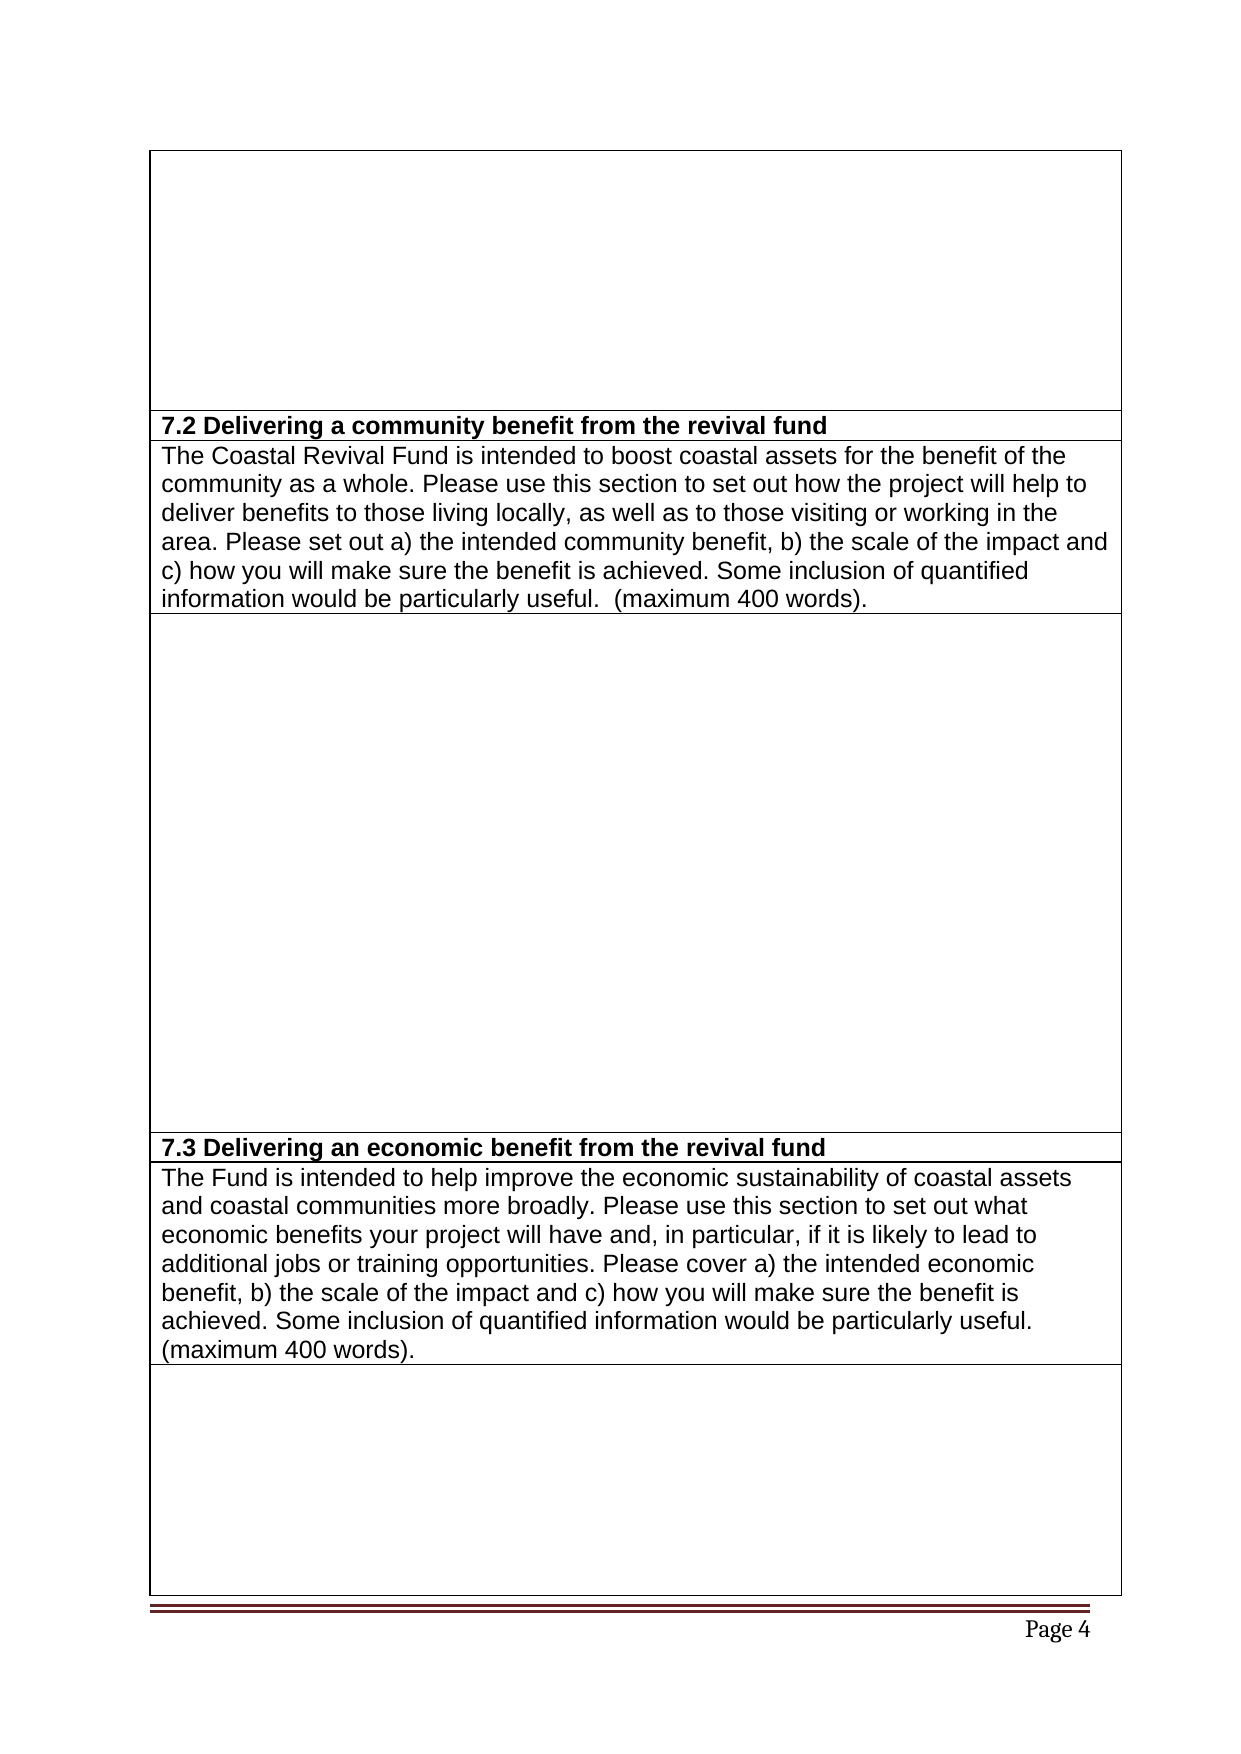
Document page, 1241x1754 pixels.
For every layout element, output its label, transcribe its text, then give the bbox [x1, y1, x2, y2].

table_cell 7.2 Delivering a community benefit from the revival fund [151, 411, 1121, 439]
table_cell [151, 1365, 1121, 1595]
table_cell The Coastal Revival Fund is intended to boost coastal assets for the benefit of the community as a whole. Please use this section to set out how the project will help to deliver benefits to those living locally, as well as to those visiting or working in the area. Please set out a) the intended community benefit, b) the scale of the impact and c) how you will make sure the benefit is achieved. Some inclusion of quantified information would be particularly useful. (maximum 400 words). [151, 441, 1121, 613]
table_cell [151, 614, 1121, 1132]
table_cell [151, 151, 1121, 410]
table_cell 7.3 Delivering an economic benefit from the revival fund [151, 1133, 1121, 1161]
table_cell The Fund is intended to help improve the economic sustainability of coastal assets and coastal communities more broadly. Please use this section to set out what economic benefits your project will have and, in particular, if it is likely to lead to additional jobs or training opportunities. Please cover a) the intended economic benefit, b) the scale of the impact and c) how you will make sure the benefit is achieved. Some inclusion of quantified information would be particularly useful. (maximum 400 words). [151, 1163, 1121, 1364]
